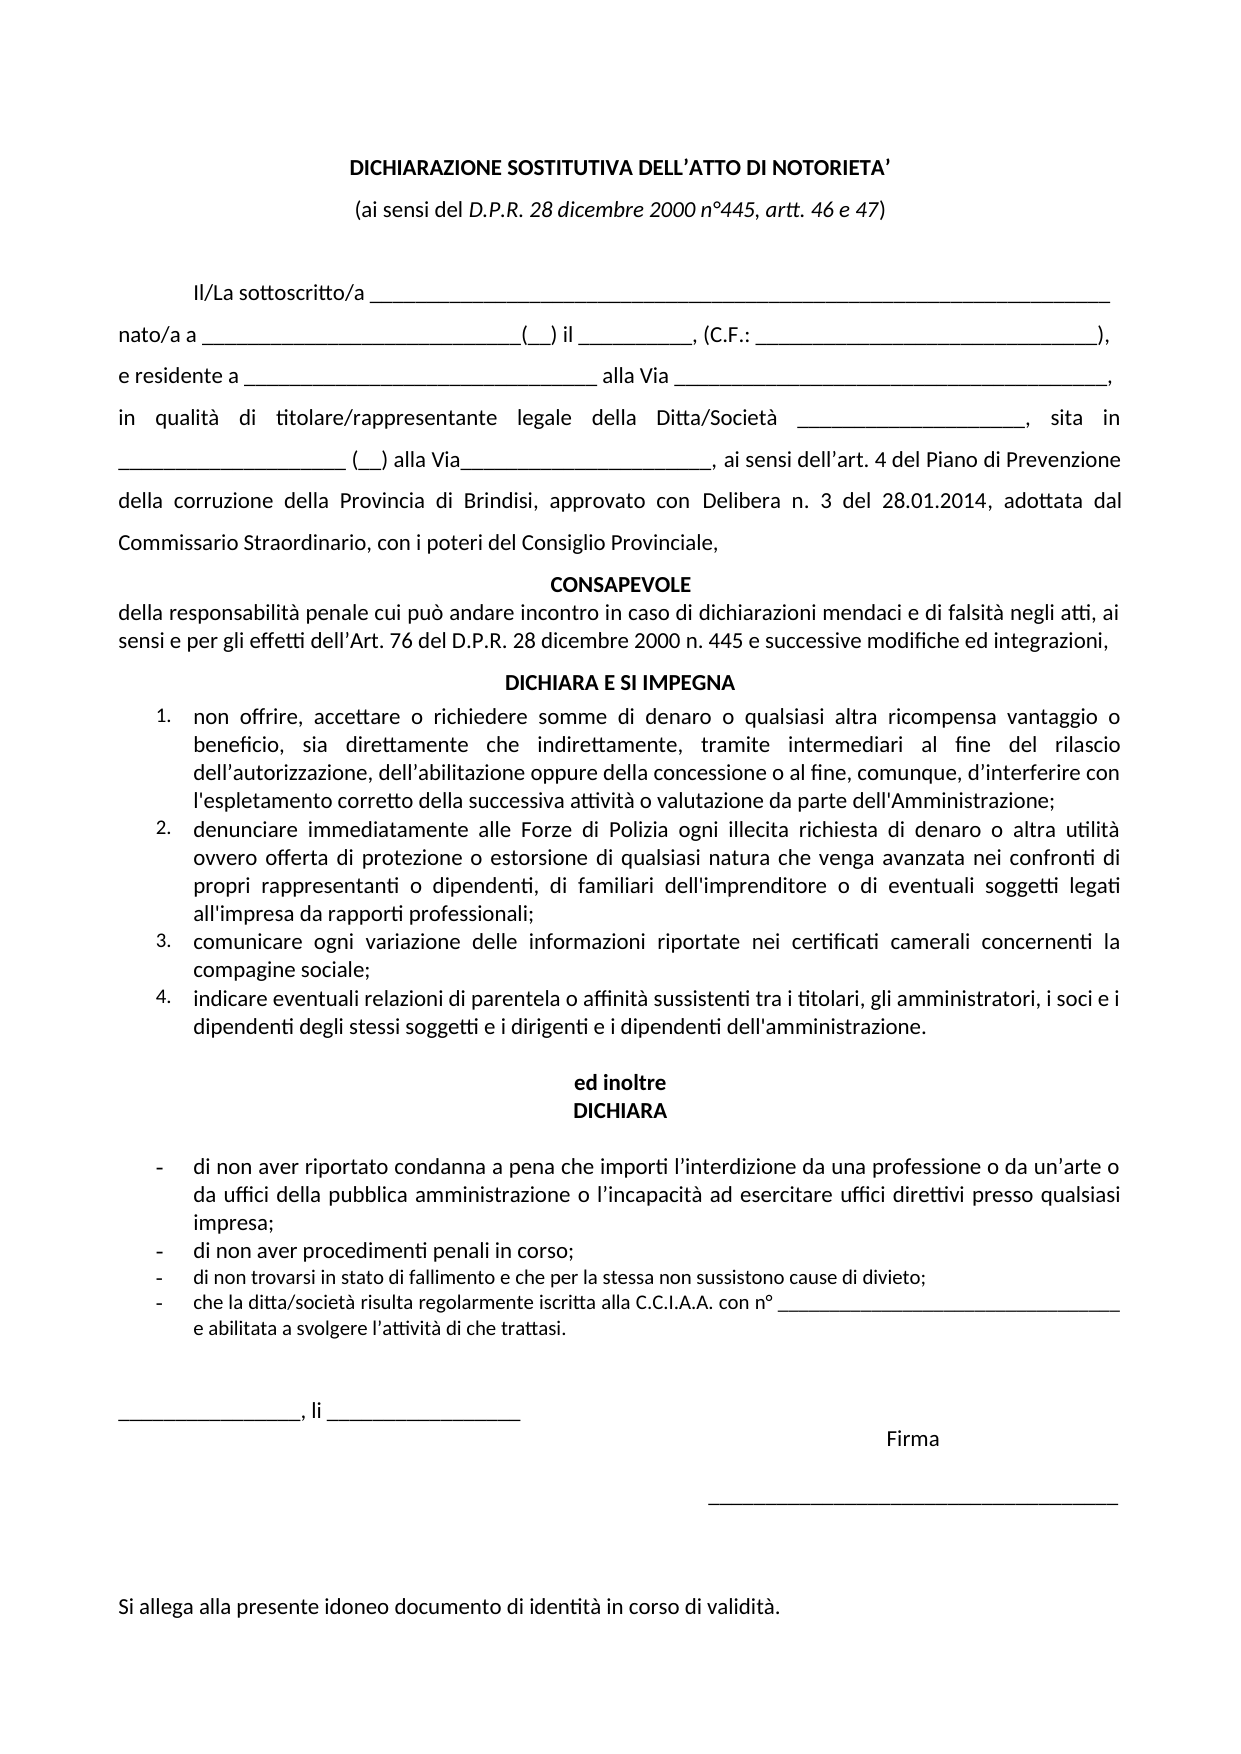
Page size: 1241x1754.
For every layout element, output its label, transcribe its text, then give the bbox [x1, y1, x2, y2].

list comunicare ogni variazione delle informazioni riportate nei certificati camerali concernenti la compagine sociale; [156, 927, 1122, 983]
text Il/La sottoscritto/a _________________________________________________________________ [118, 264, 1122, 306]
text DICHIARAZIONE SOSTITUTIVA DELL’ATTO DI NOTORIETA’ [118, 139, 1122, 181]
text nato/a a ____________________________(__) il __________, (C.F.: ______________________________), [118, 306, 1122, 348]
text e residente a _______________________________ alla Via ______________________________________, [118, 348, 1122, 389]
list di non trovarsi in stato di fallimento e che per la stessa non sussistono cause di divieto; [156, 1264, 1122, 1289]
text ____________________________________ [118, 1480, 1122, 1508]
text Firma [118, 1424, 1122, 1452]
list non offrire, accettare o richiedere somme di denaro o qualsiasi altra ricompensa vantaggio o beneficio, sia direttamente che indirettamente, tramite intermediari al fine del rilascio dell’autorizzazione, dell’abilitazione oppure della concessione o al fine, comunque, d’interferire con l'espletamento corretto della successiva attività o valutazione da parte dell'Amministrazione; [156, 702, 1122, 814]
text (ai sensi del D.P.R. 28 dicembre 2000 n°445, artt. 46 e 47) [118, 181, 1122, 223]
list di non aver procedimenti penali in corso; [156, 1236, 1122, 1264]
text della responsabilità penale cui può andare incontro in caso di dichiarazioni mendaci e di falsità negli atti, ai sensi e per gli effetti dell’Art. 76 del D.P.R. 28 dicembre 2000 n. 445 e successive modifiche ed integrazioni, [118, 598, 1122, 654]
text ed inoltre [118, 1068, 1122, 1096]
list di non aver riportato condanna a pena che importi l’interdizione da una professione o da un’arte o da uffici della pubblica amministrazione o l’incapacità ad esercitare uffici direttivi presso qualsiasi impresa; [156, 1152, 1122, 1236]
text Si allega alla presente idoneo documento di identità in corso di validità. [118, 1592, 1122, 1620]
list denunciare immediatamente alle Forze di Polizia ogni illecita richiesta di denaro o altra utilità ovvero offerta di protezione o estorsione di qualsiasi natura che venga avanzata nei confronti di propri rappresentanti o dipendenti, di familiari dell'imprenditore o di eventuali soggetti legati all'impresa da rapporti professionali; [156, 814, 1122, 927]
text in qualità di titolare/rappresentante legale della Ditta/Società ____________________, sita in ____________________ (__) alla Via______________________, ai sensi dell’art. 4 del Piano di Prevenzione della corruzione della Provincia di Brindisi, approvato con Delibera n. 3 del 28.01.2014, adottata dal Commissario Straordinario, con i poteri del Consiglio Provinciale, [118, 389, 1122, 556]
list indicare eventuali relazioni di parentela o affinità sussistenti tra i titolari, gli amministratori, i soci e i dipendenti degli stessi soggetti e i dirigenti e i dipendenti dell'amministrazione. [156, 983, 1122, 1040]
list che la ditta/società risulta regolarmente iscritta alla C.C.I.A.A. con n° _________________________________ e abilitata a svolgere l’attività di che trattasi. [156, 1289, 1122, 1340]
subtitle CONSAPEVOLE [119, 556, 1122, 598]
subtitle DICHIARA E SI IMPEGNA [118, 654, 1122, 696]
text ________________, li _________________ [118, 1396, 1122, 1424]
text DICHIARA [118, 1096, 1122, 1124]
